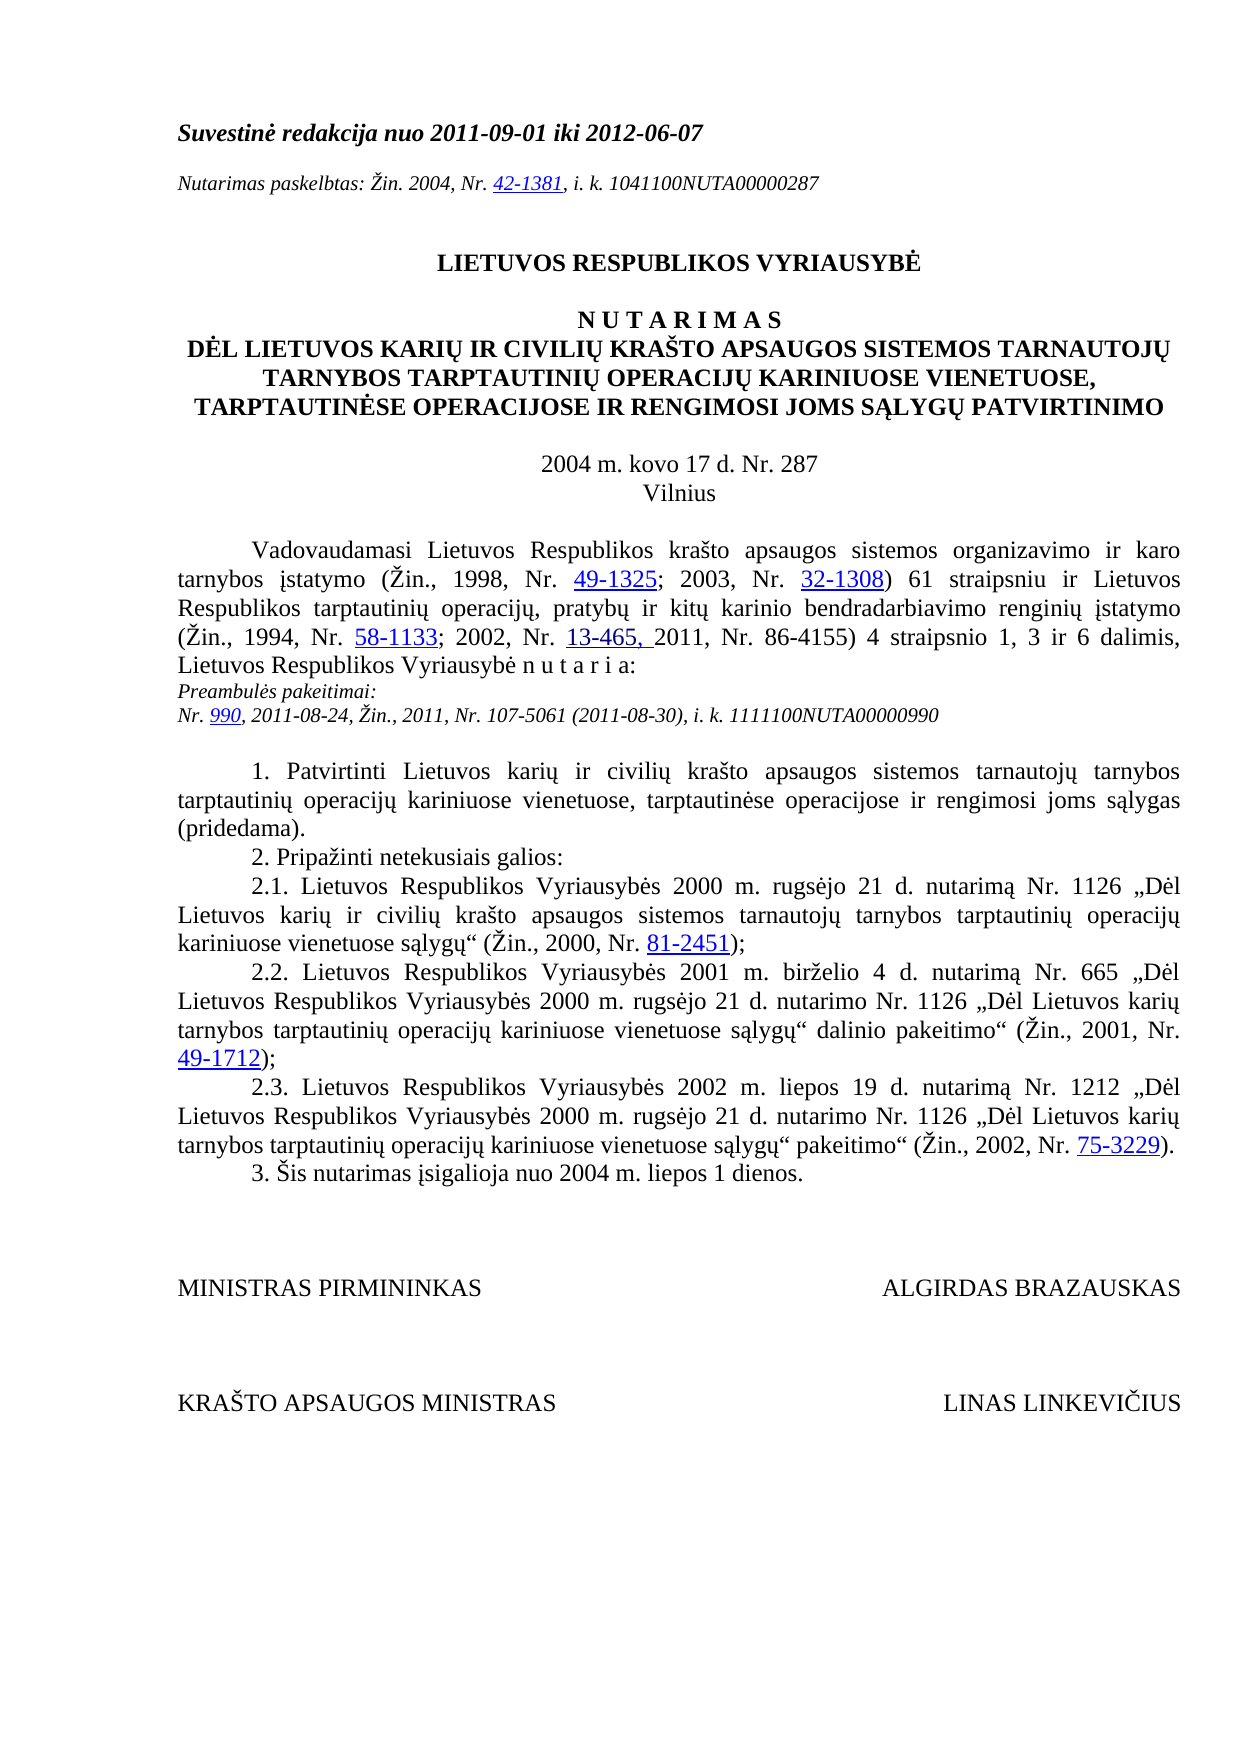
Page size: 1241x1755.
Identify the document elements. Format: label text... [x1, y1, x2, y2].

text 1. Patvirtinti Lietuvos karių ir civilių krašto apsaugos sistemos tarnautojų tarnybos tarptautinių operacijų kariniuose vienetuose, tarptautinėse operacijose ir rengimosi joms sąlygas (pridedama). [177, 756, 1181, 842]
text DĖL LIETUVOS KARIŲ IR CIVILIŲ KRAŠTO APSAUGOS SISTEMOS TARNAUTOJŲ TARNYBOS TARPTAUTINIŲ OPERACIJŲ KARINIUOSE VIENETUOSE, TARPTAUTINĖSE OPERACIJOSE IR RENGIMOSI JOMS SĄLYGŲ PATVIRTINIMO [177, 334, 1181, 420]
text 2.1. Lietuvos Respublikos Vyriausybės 2000 m. rugsėjo 21 d. nutarimą Nr. 1126 „Dėl Lietuvos karių ir civilių krašto apsaugos sistemos tarnautojų tarnybos tarptautinių operacijų kariniuose vienetuose sąlygų“ (Žin., 2000, Nr. 81-2451); [177, 871, 1181, 957]
text Nr. 990, 2011-08-24, Žin., 2011, Nr. 107-5061 (2011-08-30), i. k. 1111100NUTA00000990 [177, 703, 1181, 727]
text 2.2. Lietuvos Respublikos Vyriausybės 2001 m. birželio 4 d. nutarimą Nr. 665 „Dėl Lietuvos Respublikos Vyriausybės 2000 m. rugsėjo 21 d. nutarimo Nr. 1126 „Dėl Lietuvos karių tarnybos tarptautinių operacijų kariniuose vienetuose sąlygų“ dalinio pakeitimo“ (Žin., 2001, Nr. 49-1712); [177, 957, 1181, 1072]
text Vadovaudamasi Lietuvos Respublikos krašto apsaugos sistemos organizavimo ir karo tarnybos įstatymo (Žin., 1998, Nr. 49-1325; 2003, Nr. 32-1308) 61 straipsniu ir Lietuvos Respublikos tarptautinių operacijų, pratybų ir kitų karinio bendradarbiavimo renginių įstatymo (Žin., 1994, Nr. 58-1133; 2002, Nr. 13-465, 2011, Nr. 86-4155) 4 straipsnio 1, 3 ir 6 dalimis, Lietuvos Respublikos Vyriausybė nutaria: [177, 535, 1181, 679]
text MINISTRAS PIRMININKAS ALGIRDAS BRAZAUSKAS [177, 1273, 1181, 1302]
text Nutarimas paskelbtas: Žin. 2004, Nr. 42-1381, i. k. 1041100NUTA00000287 [177, 171, 1181, 195]
text 2.3. Lietuvos Respublikos Vyriausybės 2002 m. liepos 19 d. nutarimą Nr. 1212 „Dėl Lietuvos Respublikos Vyriausybės 2000 m. rugsėjo 21 d. nutarimo Nr. 1126 „Dėl Lietuvos karių tarnybos tarptautinių operacijų kariniuose vienetuose sąlygų“ pakeitimo“ (Žin., 2002, Nr. 75-3229). [177, 1072, 1181, 1158]
text LIETUVOS RESPUBLIKOS VYRIAUSYBĖ [177, 248, 1181, 277]
text 3. Šis nutarimas įsigalioja nuo 2004 m. liepos 1 dienos. [177, 1158, 1181, 1187]
text Suvestinė redakcija nuo 2011-09-01 iki 2012-06-07 [177, 118, 1181, 147]
text 2004 m. kovo 17 d. Nr. 287 [177, 449, 1181, 478]
text KRAŠTO APSAUGOS MINISTRAS LINAS LINKEVIČIUS [177, 1388, 1181, 1417]
text N U T A R I M A S [177, 305, 1181, 334]
text Vilnius [177, 478, 1181, 507]
text 2. Pripažinti netekusiais galios: [177, 842, 1181, 871]
text Preambulės pakeitimai: [177, 679, 1181, 703]
